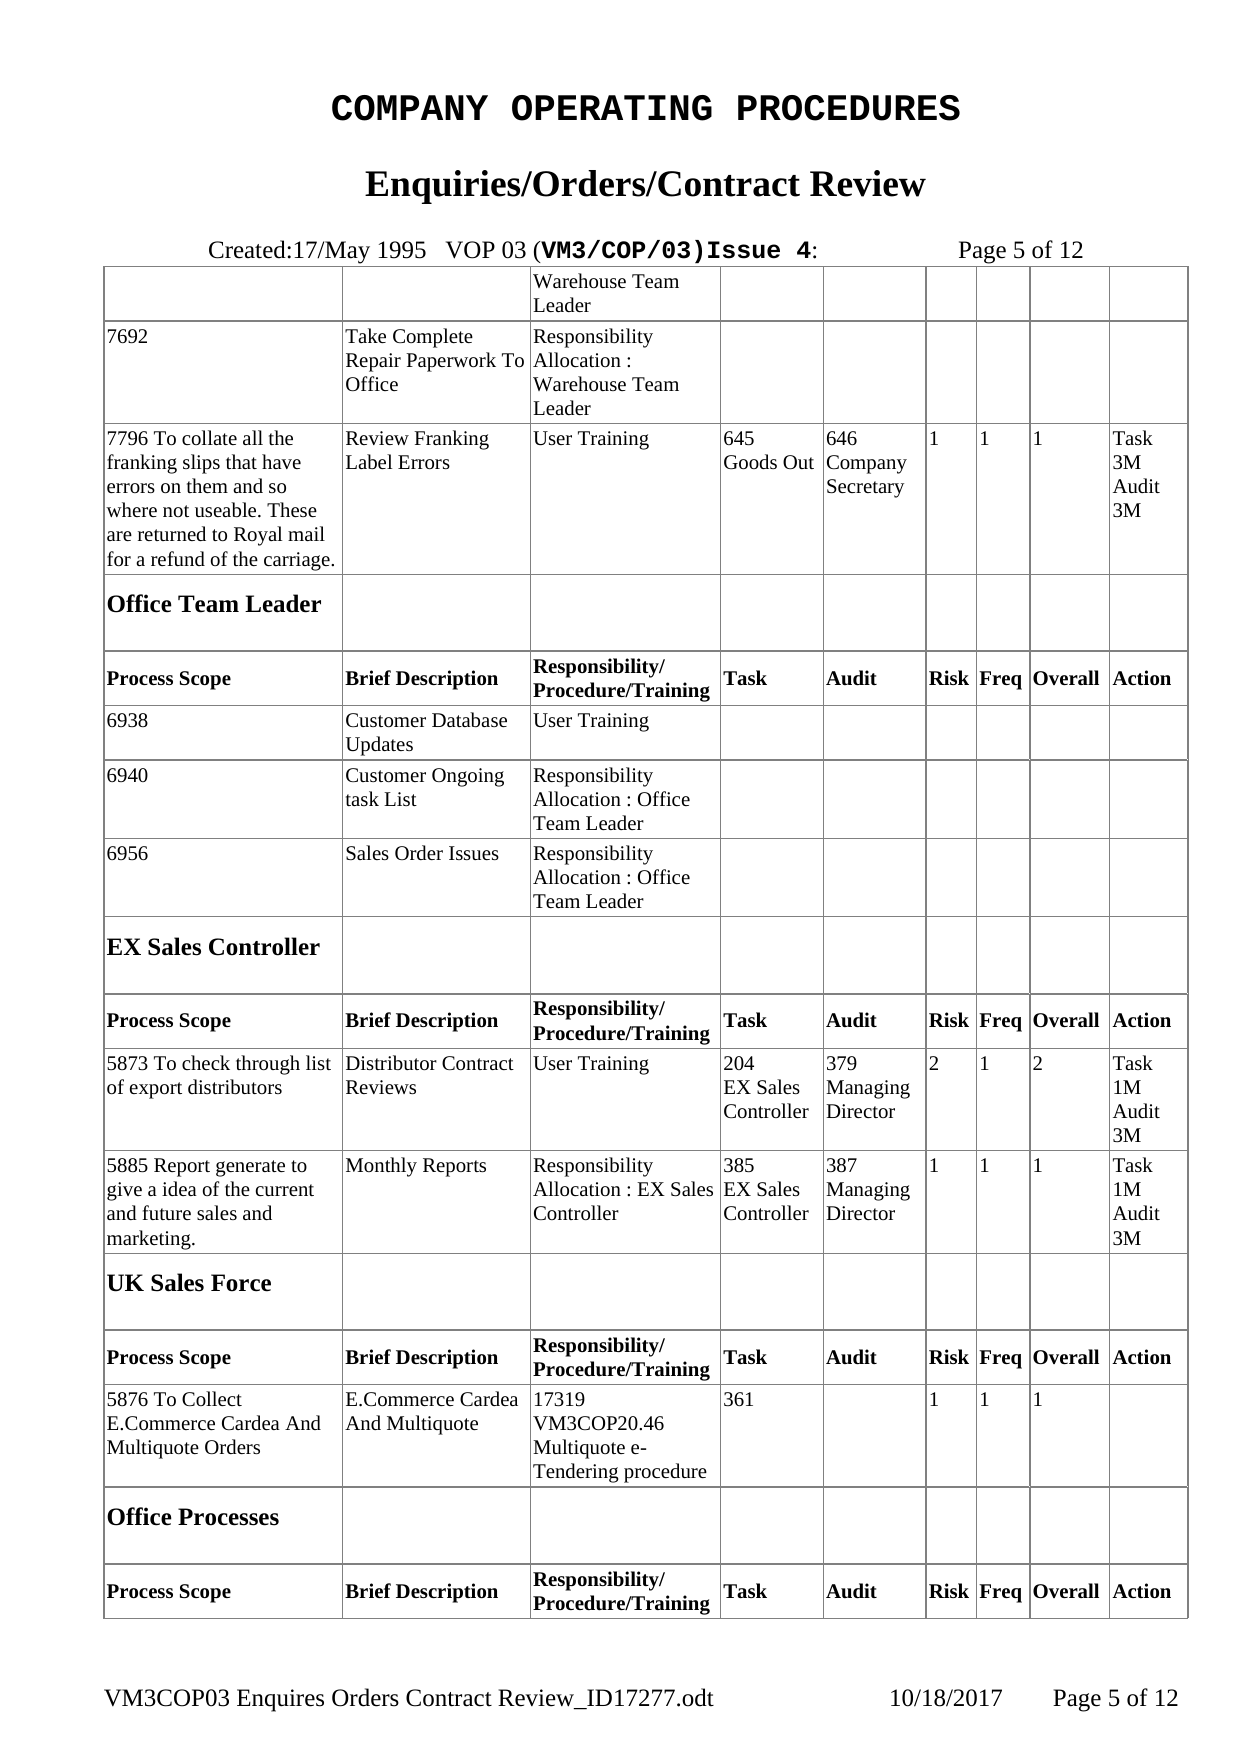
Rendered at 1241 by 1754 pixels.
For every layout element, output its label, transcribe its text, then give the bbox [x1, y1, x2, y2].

table_cell Brief Description [343, 1565, 530, 1618]
table_cell [343, 1254, 530, 1329]
table_cell [721, 917, 823, 993]
table_cell [1031, 1254, 1109, 1329]
table_cell [824, 761, 925, 838]
table_cell [1110, 1488, 1187, 1563]
table_cell 1 [1031, 1385, 1109, 1486]
table_cell Customer Ongoing task List [343, 761, 530, 838]
table_cell Task 3M Audit 3M [1110, 424, 1187, 573]
table_cell [343, 917, 530, 993]
table_cell [721, 706, 823, 759]
table_cell [531, 575, 720, 650]
table_cell Responsibility Allocation : Office Team Leader [531, 839, 720, 916]
table_cell [977, 839, 1029, 916]
table_cell [977, 706, 1029, 759]
table_cell Audit [824, 1331, 925, 1384]
table_cell [1031, 1488, 1109, 1563]
table_cell [1110, 706, 1187, 759]
table_cell Action [1110, 1565, 1187, 1618]
table_cell [343, 1488, 530, 1563]
table_cell [1031, 839, 1109, 916]
table_cell [531, 1488, 720, 1563]
table_cell User Training [531, 424, 720, 573]
table_cell 379 Managing Director [824, 1049, 925, 1150]
table_cell Sales Order Issues [343, 839, 530, 916]
table_cell 5876 To Collect E.Commerce Cardea And Multiquote Orders [105, 1385, 342, 1486]
table_cell [531, 1254, 720, 1329]
table_cell Overall [1031, 995, 1109, 1047]
table_cell 1 [1031, 1151, 1109, 1252]
table_cell [343, 575, 530, 650]
table_cell Freq [977, 652, 1029, 705]
table_cell 1 [977, 1049, 1029, 1150]
table_cell Risk [927, 1331, 976, 1384]
table_cell [1110, 322, 1187, 423]
table_cell 7796 To collate all the franking slips that have errors on them and so where not useable. These are returned to Royal mail for a refund of the carriage. [105, 424, 342, 573]
table_cell 7692 [105, 322, 342, 423]
table_cell Task [721, 1331, 823, 1384]
table_cell [977, 917, 1029, 993]
table_cell [824, 322, 925, 423]
table_cell Distributor Contract Reviews [343, 1049, 530, 1150]
table_cell Review Franking Label Errors [343, 424, 530, 573]
table_cell Action [1110, 995, 1187, 1047]
table_cell [1031, 761, 1109, 838]
table_cell [721, 839, 823, 916]
table_cell [721, 1488, 823, 1563]
table_cell 1 [927, 1385, 976, 1486]
table_cell [1031, 575, 1109, 650]
table_cell User Training [531, 1049, 720, 1150]
table_cell [721, 575, 823, 650]
table_cell Risk [927, 1565, 976, 1618]
table_cell [1031, 322, 1109, 423]
table_cell Freq [977, 1331, 1029, 1384]
table_cell Action [1110, 652, 1187, 705]
table_cell [824, 917, 925, 993]
table_cell [824, 1488, 925, 1563]
table_cell Task [721, 1565, 823, 1618]
table_cell Brief Description [343, 995, 530, 1047]
table_cell Office Team Leader [105, 575, 342, 650]
table_cell Responsibility/Procedure/Training [531, 1565, 720, 1618]
table_cell EX Sales Controller [105, 917, 342, 993]
table_cell Process Scope [105, 1331, 342, 1384]
table_cell 6938 [105, 706, 342, 759]
table_cell [977, 322, 1029, 423]
table_cell 645 Goods Out [721, 424, 823, 573]
table_cell [977, 575, 1029, 650]
table_cell Monthly Reports [343, 1151, 530, 1252]
table_cell UK Sales Force [105, 1254, 342, 1329]
table_cell Brief Description [343, 652, 530, 705]
table_cell Overall [1031, 652, 1109, 705]
table_cell [824, 267, 925, 320]
table_cell [927, 575, 976, 650]
table_cell [1110, 1385, 1187, 1486]
table_cell [927, 322, 976, 423]
table_cell Overall [1031, 1565, 1109, 1618]
table_cell Office Processes [105, 1488, 342, 1563]
table_cell [977, 1254, 1029, 1329]
table_cell [1110, 1254, 1187, 1329]
table_cell [927, 917, 976, 993]
table_cell Audit [824, 652, 925, 705]
table_cell [531, 917, 720, 993]
table_cell [1110, 267, 1187, 320]
table_cell Overall [1031, 1331, 1109, 1384]
table_cell User Training [531, 706, 720, 759]
table_cell [927, 267, 976, 320]
table_cell [1031, 917, 1109, 993]
table_cell [105, 267, 342, 320]
table_cell 387 Managing Director [824, 1151, 925, 1252]
table_cell Risk [927, 652, 976, 705]
table_cell [927, 761, 976, 838]
table_cell [824, 1385, 925, 1486]
table_cell Audit [824, 1565, 925, 1618]
table_cell [721, 267, 823, 320]
table_cell 361 [721, 1385, 823, 1486]
table_cell Take Complete Repair Paperwork To Office [343, 322, 530, 423]
table_cell Process Scope [105, 652, 342, 705]
table_cell Responsibility/Procedure/Training [531, 652, 720, 705]
table_cell 1 [977, 1385, 1029, 1486]
table_cell Risk [927, 995, 976, 1047]
table_cell Responsibility Allocation : EX Sales Controller [531, 1151, 720, 1252]
table_cell 646 Company Secretary [824, 424, 925, 573]
table_cell Freq [977, 1565, 1029, 1618]
table_cell [824, 706, 925, 759]
table_cell 2 [927, 1049, 976, 1150]
table_cell Process Scope [105, 1565, 342, 1618]
table_cell 1 [927, 424, 976, 573]
table_cell [1031, 706, 1109, 759]
table_cell 2 [1031, 1049, 1109, 1150]
table_cell 385 EX Sales Controller [721, 1151, 823, 1252]
table_cell E.Commerce Cardea And Multiquote [343, 1385, 530, 1486]
table_cell [824, 575, 925, 650]
table_cell [927, 1488, 976, 1563]
table_cell 6956 [105, 839, 342, 916]
table_cell [1110, 839, 1187, 916]
table_cell Task [721, 995, 823, 1047]
table_cell [927, 706, 976, 759]
table_cell [977, 761, 1029, 838]
table_cell [343, 267, 530, 320]
table_cell Responsibility Allocation : Warehouse Team Leader [531, 322, 720, 423]
table_cell 5873 To check through list of export distributors [105, 1049, 342, 1150]
table_cell [977, 1488, 1029, 1563]
table_cell Task 1M Audit 3M [1110, 1151, 1187, 1252]
table_cell [1110, 917, 1187, 993]
table_cell [927, 839, 976, 916]
table_cell 1 [927, 1151, 976, 1252]
table_cell Task 1M Audit 3M [1110, 1049, 1187, 1150]
table_cell Warehouse Team Leader [531, 267, 720, 320]
table_cell [721, 761, 823, 838]
table_cell Responsibility/Procedure/Training [531, 995, 720, 1047]
table_cell [977, 267, 1029, 320]
table_cell 5885 Report generate to give a idea of the current and future sales and marketing. [105, 1151, 342, 1252]
table_cell [1031, 267, 1109, 320]
table_cell Responsibility Allocation : Office Team Leader [531, 761, 720, 838]
table_cell Responsibility/Procedure/Training [531, 1331, 720, 1384]
table_cell [1110, 761, 1187, 838]
table_cell [824, 1254, 925, 1329]
table_cell 1 [977, 424, 1029, 573]
table_cell Task [721, 652, 823, 705]
table_cell [824, 839, 925, 916]
table_cell [1110, 575, 1187, 650]
table_cell Brief Description [343, 1331, 530, 1384]
table_cell [721, 322, 823, 423]
table_cell Process Scope [105, 995, 342, 1047]
table_cell [927, 1254, 976, 1329]
table_cell [721, 1254, 823, 1329]
table_cell 17319 VM3COP20.46 Multiquote e-Tendering procedure [531, 1385, 720, 1486]
table_cell 6940 [105, 761, 342, 838]
table_cell 1 [1031, 424, 1109, 573]
table_cell 204 EX Sales Controller [721, 1049, 823, 1150]
table_cell Freq [977, 995, 1029, 1047]
table_cell Audit [824, 995, 925, 1047]
table_cell 1 [977, 1151, 1029, 1252]
table_cell Customer Database Updates [343, 706, 530, 759]
table_cell Action [1110, 1331, 1187, 1384]
